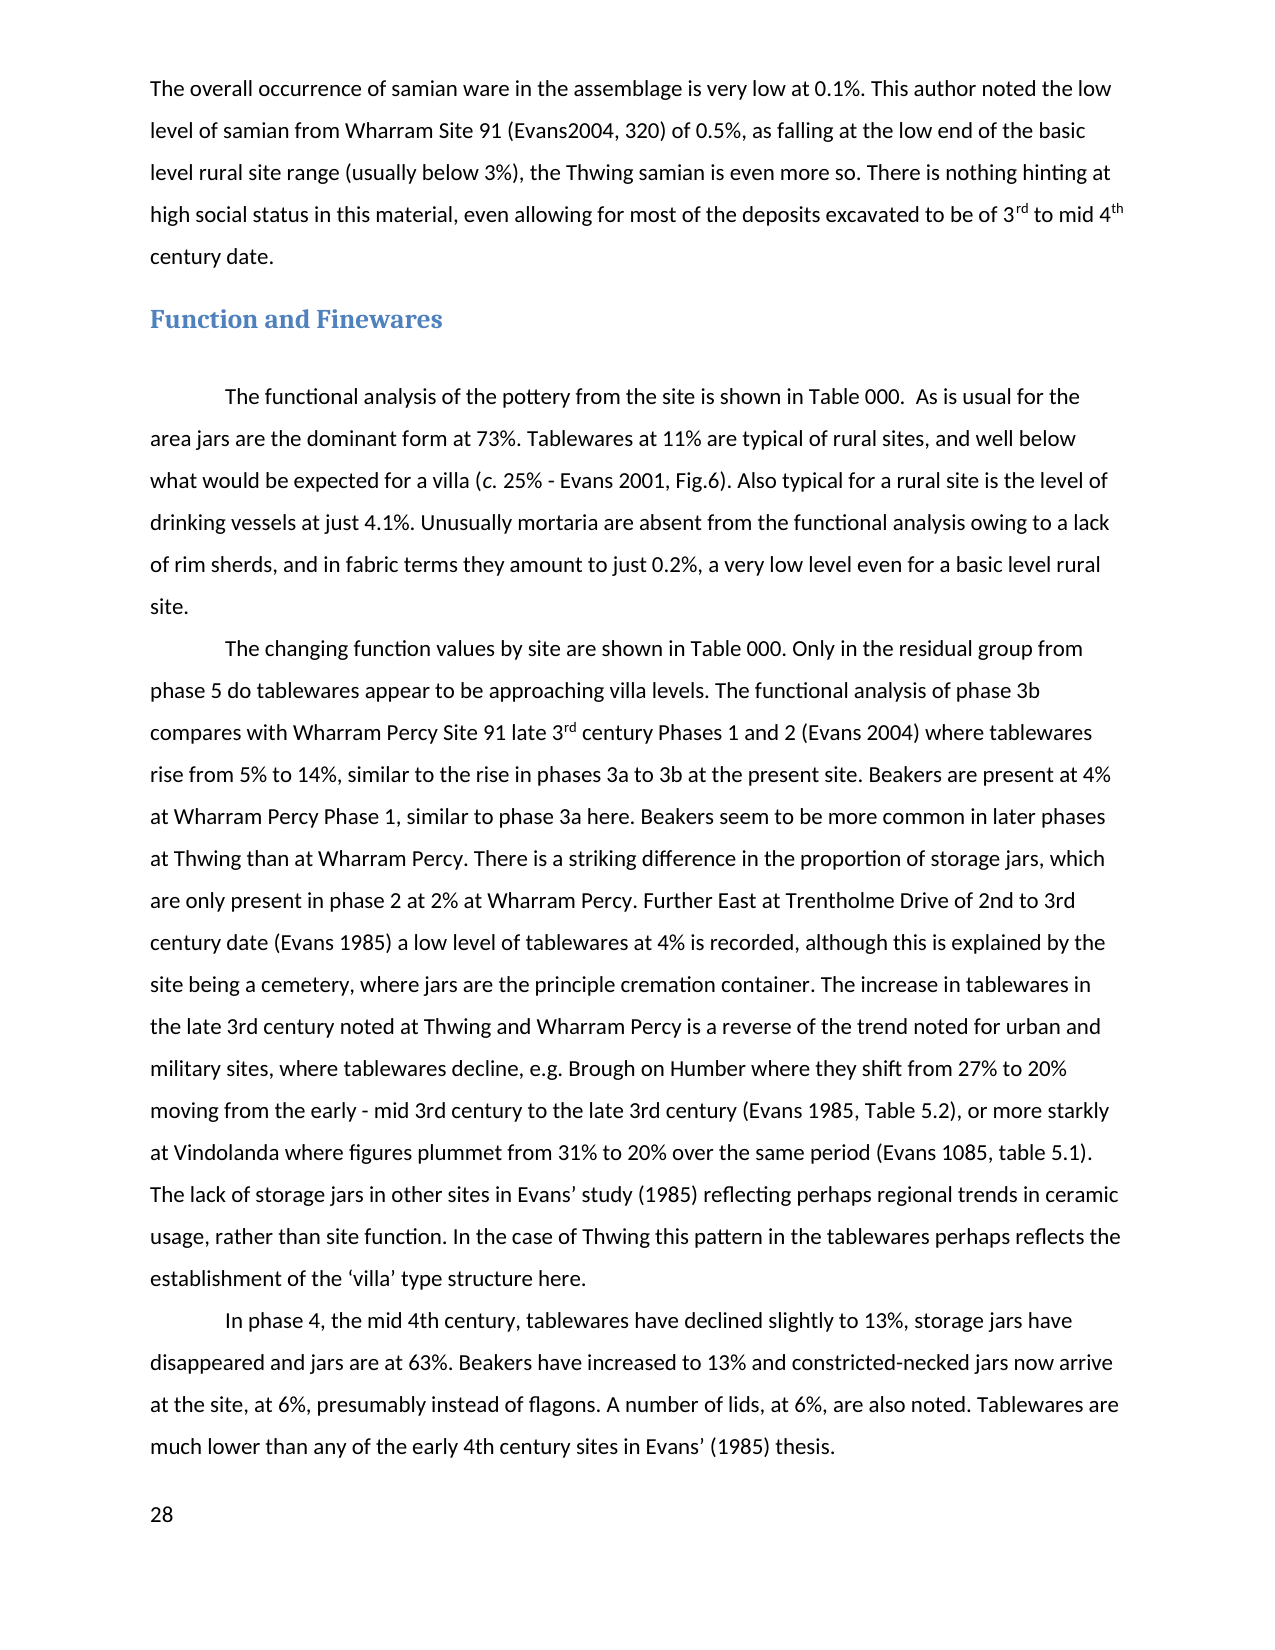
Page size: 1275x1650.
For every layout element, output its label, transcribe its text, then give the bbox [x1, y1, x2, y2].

text The changing function values by site are shown in Table 000. Only in the residual group from phase 5 do tablewares appear to be approaching villa levels. The functional analysis of phase 3b compares with Wharram Percy Site 91 late 3rd century Phases 1 and 2 (Evans 2004) where tablewares rise from 5% to 14%, similar to the rise in phases 3a to 3b at the present site. Beakers are present at 4% at Wharram Percy Phase 1, similar to phase 3a here. Beakers seem to be more common in later phases at Thwing than at Wharram Percy. There is a striking difference in the proportion of storage jars, which are only present in phase 2 at 2% at Wharram Percy. Further East at Trentholme Drive of 2nd to 3rd century date (Evans 1985) a low level of tablewares at 4% is recorded, although this is explained by the site being a cemetery, where jars are the principle cremation container. The increase in tablewares in the late 3rd century noted at Thwing and Wharram Percy is a reverse of the trend noted for urban and military sites, where tablewares decline, e.g. Brough on Humber where they shift from 27% to 20% moving from the early - mid 3rd century to the late 3rd century (Evans 1985, Table 5.2), or more starkly at Vindolanda where figures plummet from 31% to 20% over the same period (Evans 1085, table 5.1). The lack of storage jars in other sites in Evans’ study (1985) reflecting perhaps regional trends in ceramic usage, rather than site function. In the case of Thwing this pattern in the tablewares perhaps reflects the establishment of the ‘villa’ type structure here. [150, 634, 1125, 1292]
text In phase 4, the mid 4th century, tablewares have declined slightly to 13%, storage jars have disappeared and jars are at 63%. Beakers have increased to 13% and constricted-necked jars now arrive at the site, at 6%, presumably instead of flagons. A number of lids, at 6%, are also noted. Tablewares are much lower than any of the early 4th century sites in Evans’ (1985) thesis. [150, 1306, 1125, 1460]
text The functional analysis of the pottery from the site is shown in Table 000. As is usual for the area jars are the dominant form at 73%. Tablewares at 11% are typical of rural sites, and well below what would be expected for a villa (c. 25% - Evans 2001, Fig.6). Also typical for a rural site is the level of drinking vessels at just 4.1%. Unusually mortaria are absent from the functional analysis owing to a lack of rim sherds, and in fabric terms they amount to just 0.2%, a very low level even for a basic level rural site. [150, 382, 1125, 620]
subtitle Function and Finewares [150, 304, 1125, 336]
text The overall occurrence of samian ware in the assemblage is very low at 0.1%. This author noted the low level of samian from Wharram Site 91 (Evans2004, 320) of 0.5%, as falling at the low end of the basic level rural site range (usually below 3%), the Thwing samian is even more so. There is nothing hinting at high social status in this material, even allowing for most of the deposits excavated to be of 3rd to mid 4th century date. [150, 74, 1125, 270]
